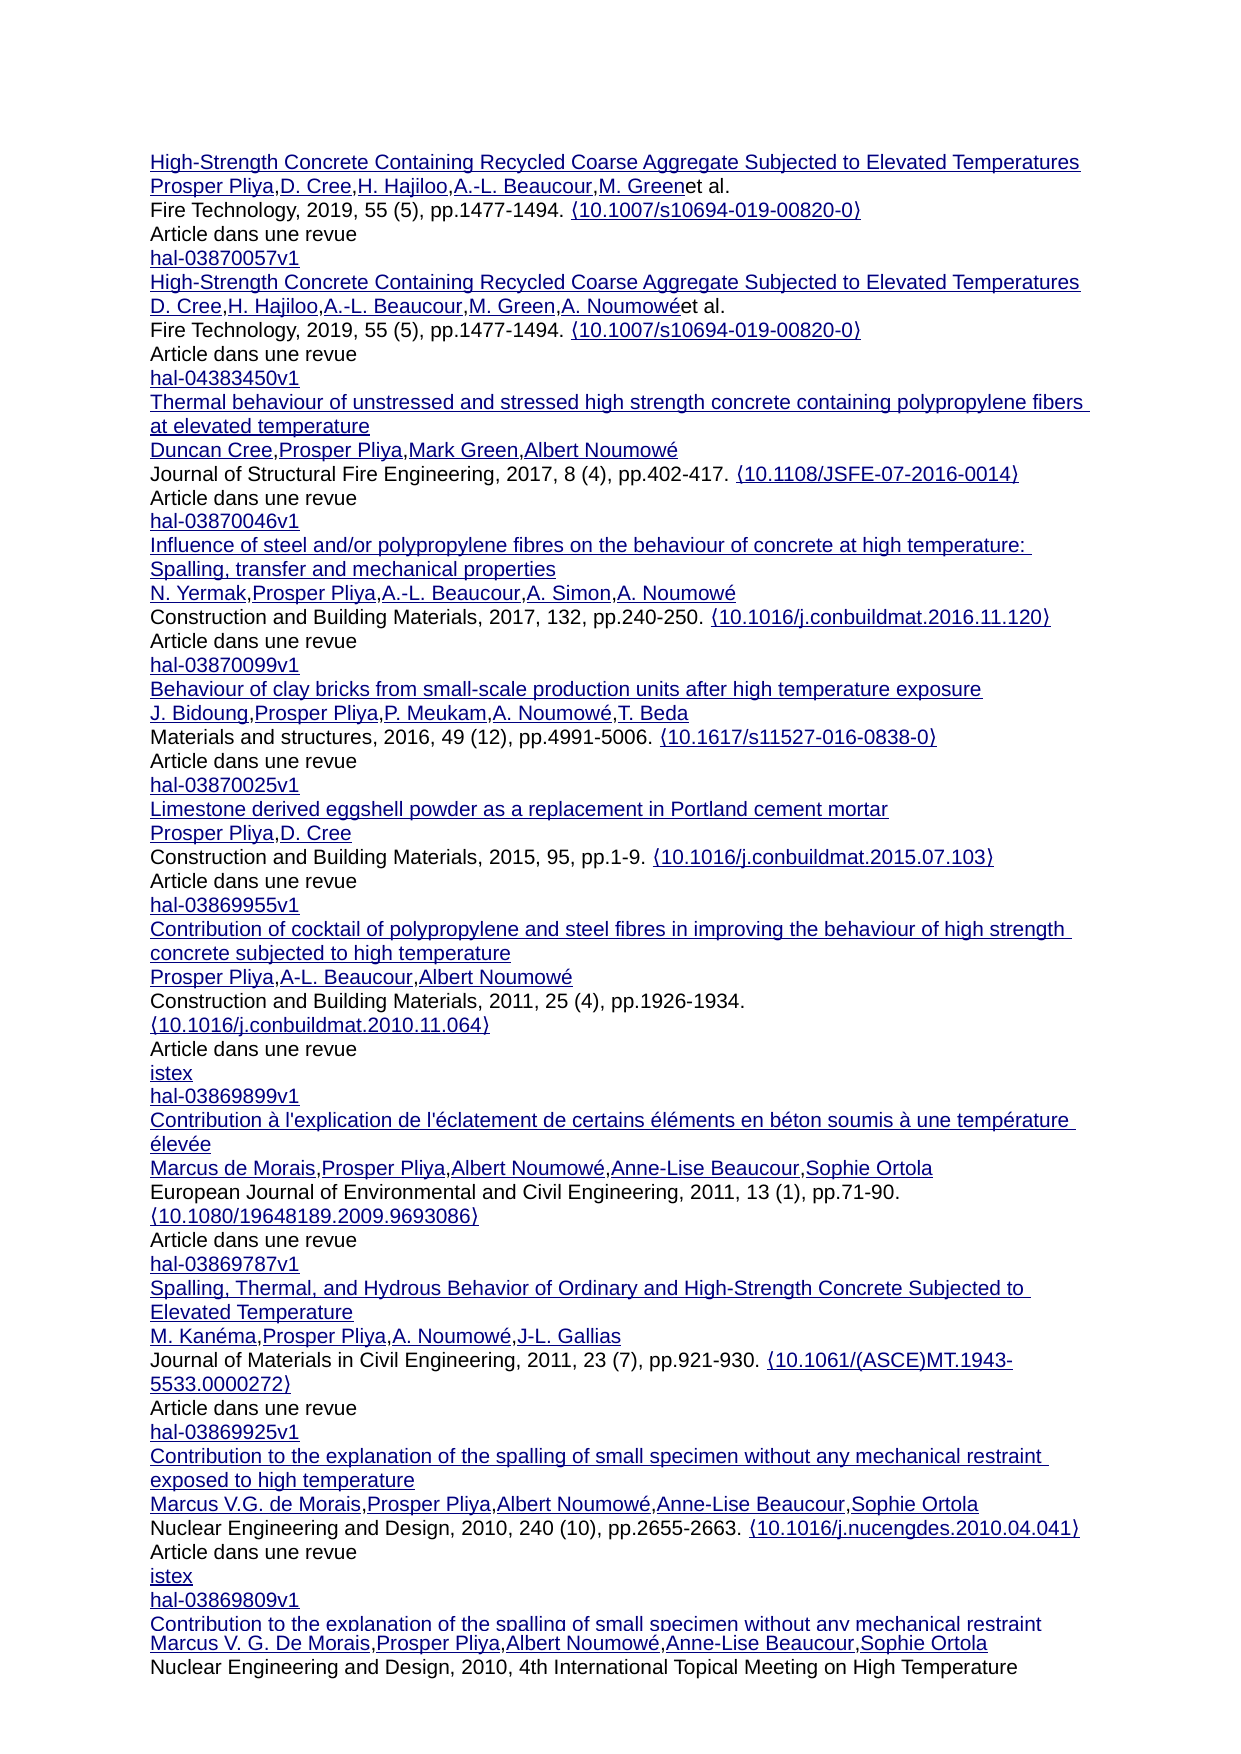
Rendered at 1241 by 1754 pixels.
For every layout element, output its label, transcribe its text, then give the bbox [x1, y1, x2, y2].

table_cell Limestone derived eggshell powder as a replacement in Portland cement mortar Prosper Pliya,D. Cree Construction and Building Materials, 2015, 95, pp.1-9. ⟨10.1016/j.conbuildmat.2015.07.103⟩ Article dans une revue hal-03869955v1 [150, 797, 1090, 917]
table_cell Contribution à l'explication de l'éclatement de certains éléments en béton soumis à une température élevée Marcus de Morais,Prosper Pliya,Albert Noumowé,Anne-Lise Beaucour,Sophie Ortola European Journal of Environmental and Civil Engineering, 2011, 13 (1), pp.71-90. ⟨10.1080/19648189.2009.9693086⟩ Article dans une revue hal-03869787v1 [150, 1108, 1090, 1276]
table_cell Spalling, Thermal, and Hydrous Behavior of Ordinary and High-Strength Concrete Subjected to Elevated Temperature M. Kanéma,Prosper Pliya,A. Noumowé,J-L. Gallias Journal of Materials in Civil Engineering, 2011, 23 (7), pp.921-930. ⟨10.1061/(ASCE)MT.1943-5533.0000272⟩ Article dans une revue hal-03869925v1 [150, 1276, 1090, 1444]
table_cell High-Strength Concrete Containing Recycled Coarse Aggregate Subjected to Elevated Temperatures Prosper Pliya,D. Cree,H. Hajiloo,A.-L. Beaucour,M. Greenet al. Fire Technology, 2019, 55 (5), pp.1477-1494. ⟨10.1007/s10694-019-00820-0⟩ Article dans une revue hal-03870057v1 [150, 150, 1090, 270]
table_cell Contribution of cocktail of polypropylene and steel fibres in improving the behaviour of high strength concrete subjected to high temperature Prosper Pliya,A-L. Beaucour,Albert Noumowé Construction and Building Materials, 2011, 25 (4), pp.1926-1934. ⟨10.1016/j.conbuildmat.2010.11.064⟩ Article dans une revue istex hal-03869899v1 [150, 917, 1090, 1108]
table_cell Contribution to the explanation of the spalling of small specimen without any mechanical restraint exposed to high temperature Marcus V.G. de Morais,Prosper Pliya,Albert Noumowé,Anne-Lise Beaucour,Sophie Ortola Nuclear Engineering and Design, 2010, 240 (10), pp.2655-2663. ⟨10.1016/j.nucengdes.2010.04.041⟩ Article dans une revue istex hal-03869809v1 [150, 1444, 1090, 1611]
table_cell Behaviour of clay bricks from small-scale production units after high temperature exposure J. Bidoung,Prosper Pliya,P. Meukam,A. Noumowé,T. Beda Materials and structures, 2016, 49 (12), pp.4991-5006. ⟨10.1617/s11527-016-0838-0⟩ Article dans une revue hal-03870025v1 [150, 677, 1090, 797]
table_cell at elevated temperature Duncan Cree,Prosper Pliya,Mark Green,Albert Noumowé Journal of Structural Fire Engineering, 2017, 8 (4), pp.402-417. ⟨10.1108/JSFE-07-2016-0014⟩ Article dans une revue hal-03870046v1 [150, 412, 1090, 533]
table_cell Influence of steel and/or polypropylene fibres on the behaviour of concrete at high temperature: Spalling, transfer and mechanical properties N. Yermak,Prosper Pliya,A.-L. Beaucour,A. Simon,A. Noumowé Construction and Building Materials, 2017, 132, pp.240-250. ⟨10.1016/j.conbuildmat.2016.11.120⟩ Article dans une revue hal-03870099v1 [150, 533, 1090, 677]
table_cell Thermal behaviour of unstressed and stressed high strength concrete containing polypropylene fibers [150, 390, 1090, 411]
table_cell Contribution to the explanation of the spalling of small specimen without any mechanical restraint exposed to high temperature Marcus V. G. De Morais,Prosper Pliya,Albert Noumowé,Anne-Lise Beaucour,Sophie Ortola Nuclear Engineering and Design, 2010, 4th International Topical Meeting on High Temperature Reactor Technology (HTR 2008), with Regular Papers, 240 (10), pp.2655--2663. ⟨10.1016/j.nucengdes.2010.04.041⟩ Article dans une revue istex hal-01367002v1 [150, 1611, 1090, 1679]
table_cell High-Strength Concrete Containing Recycled Coarse Aggregate Subjected to Elevated Temperatures D. Cree,H. Hajiloo,A.-L. Beaucour,M. Green,A. Noumowéet al. Fire Technology, 2019, 55 (5), pp.1477-1494. ⟨10.1007/s10694-019-00820-0⟩ Article dans une revue hal-04383450v1 [150, 270, 1090, 389]
